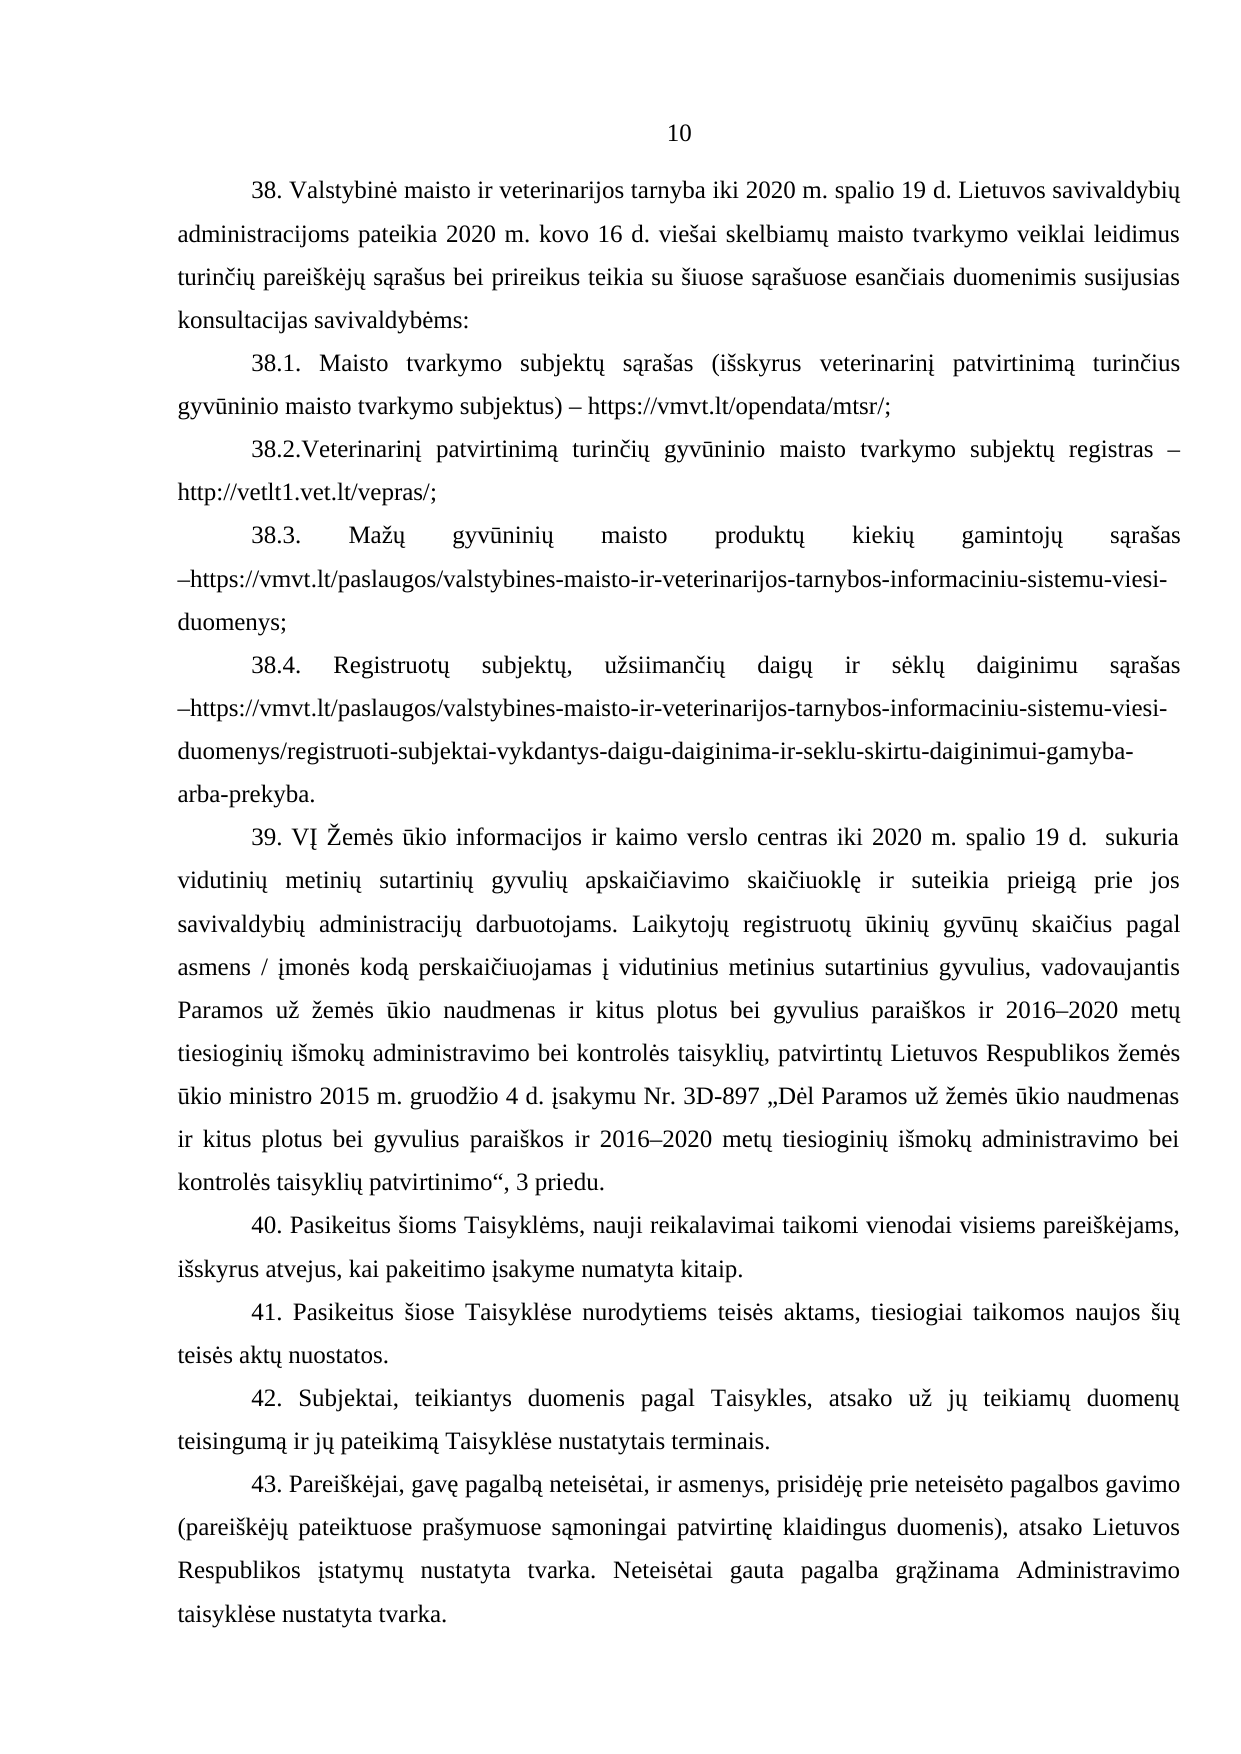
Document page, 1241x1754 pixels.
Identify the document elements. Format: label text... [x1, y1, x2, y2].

text 38.2.Veterinarinį patvirtinimą turinčių gyvūninio maisto tvarkymo subjektų registras – http://vetlt1.vet.lt/vepras/; [177, 434, 1181, 506]
text 38.3. Mažų gyvūninių maisto produktų kiekių gamintojų sąrašas –https://vmvt.lt/paslaugos/valstybines-maisto-ir-veterinarijos-tarnybos-informaciniu-sistemu-viesi-duomenys; [177, 521, 1181, 636]
text 43. Pareiškėjai, gavę pagalbą neteisėtai, ir asmenys, prisidėję prie neteisėto pagalbos gavimo (pareiškėjų pateiktuose prašymuose sąmoningai patvirtinę klaidingus duomenis), atsako Lietuvos Respublikos įstatymų nustatyta tvarka. Neteisėtai gauta pagalba grąžinama Administravimo taisyklėse nustatyta tvarka. [177, 1469, 1181, 1627]
text 40. Pasikeitus šioms Taisyklėms, nauji reikalavimai taikomi vienodai visiems pareiškėjams, išskyrus atvejus, kai pakeitimo įsakyme numatyta kitaip. [177, 1211, 1181, 1282]
text 42. Subjektai, teikiantys duomenis pagal Taisykles, atsako už jų teikiamų duomenų teisingumą ir jų pateikimą Taisyklėse nustatytais terminais. [177, 1383, 1181, 1455]
text 38.4. Registruotų subjektų, užsiimančių daigų ir sėklų daiginimu sąrašas –https://vmvt.lt/paslaugos/valstybines-maisto-ir-veterinarijos-tarnybos-informaciniu-sistemu-viesi-duomenys/registruoti-subjektai-vykdantys-daigu-daiginima-ir-seklu-skirtu-daiginimui-gamyba-arba-prekyba. [177, 650, 1181, 808]
text 38.1. Maisto tvarkymo subjektų sąrašas (išskyrus veterinarinį patvirtinimą turinčius gyvūninio maisto tvarkymo subjektus) – https://vmvt.lt/opendata/mtsr/; [177, 348, 1181, 420]
text 38. Valstybinė maisto ir veterinarijos tarnyba iki 2020 m. spalio 19 d. Lietuvos savivaldybių administracijoms pateikia 2020 m. kovo 16 d. viešai skelbiamų maisto tvarkymo veiklai leidimus turinčių pareiškėjų sąrašus bei prireikus teikia su šiuose sąrašuose esančiais duomenimis susijusias konsultacijas savivaldybėms: [177, 176, 1181, 334]
text 41. Pasikeitus šiose Taisyklėse nurodytiems teisės aktams, tiesiogiai taikomos naujos šių teisės aktų nuostatos. [177, 1297, 1181, 1369]
text 39. VĮ Žemės ūkio informacijos ir kaimo verslo centras iki 2020 m. spalio 19 d. sukuria vidutinių metinių sutartinių gyvulių apskaičiavimo skaičiuoklę ir suteikia prieigą prie jos savivaldybių administracijų darbuotojams. Laikytojų registruotų ūkinių gyvūnų skaičius pagal asmens / įmonės kodą perskaičiuojamas į vidutinius metinius sutartinius gyvulius, vadovaujantis Paramos už žemės ūkio naudmenas ir kitus plotus bei gyvulius paraiškos ir 2016–2020 metų tiesioginių išmokų administravimo bei kontrolės taisyklių, patvirtintų Lietuvos Respublikos žemės ūkio ministro 2015 m. gruodžio 4 d. įsakymu Nr. 3D-897 „Dėl Paramos už žemės ūkio naudmenas ir kitus plotus bei gyvulius paraiškos ir 2016–2020 metų tiesioginių išmokų administravimo bei kontrolės taisyklių patvirtinimo“, 3 priedu. [177, 822, 1181, 1196]
